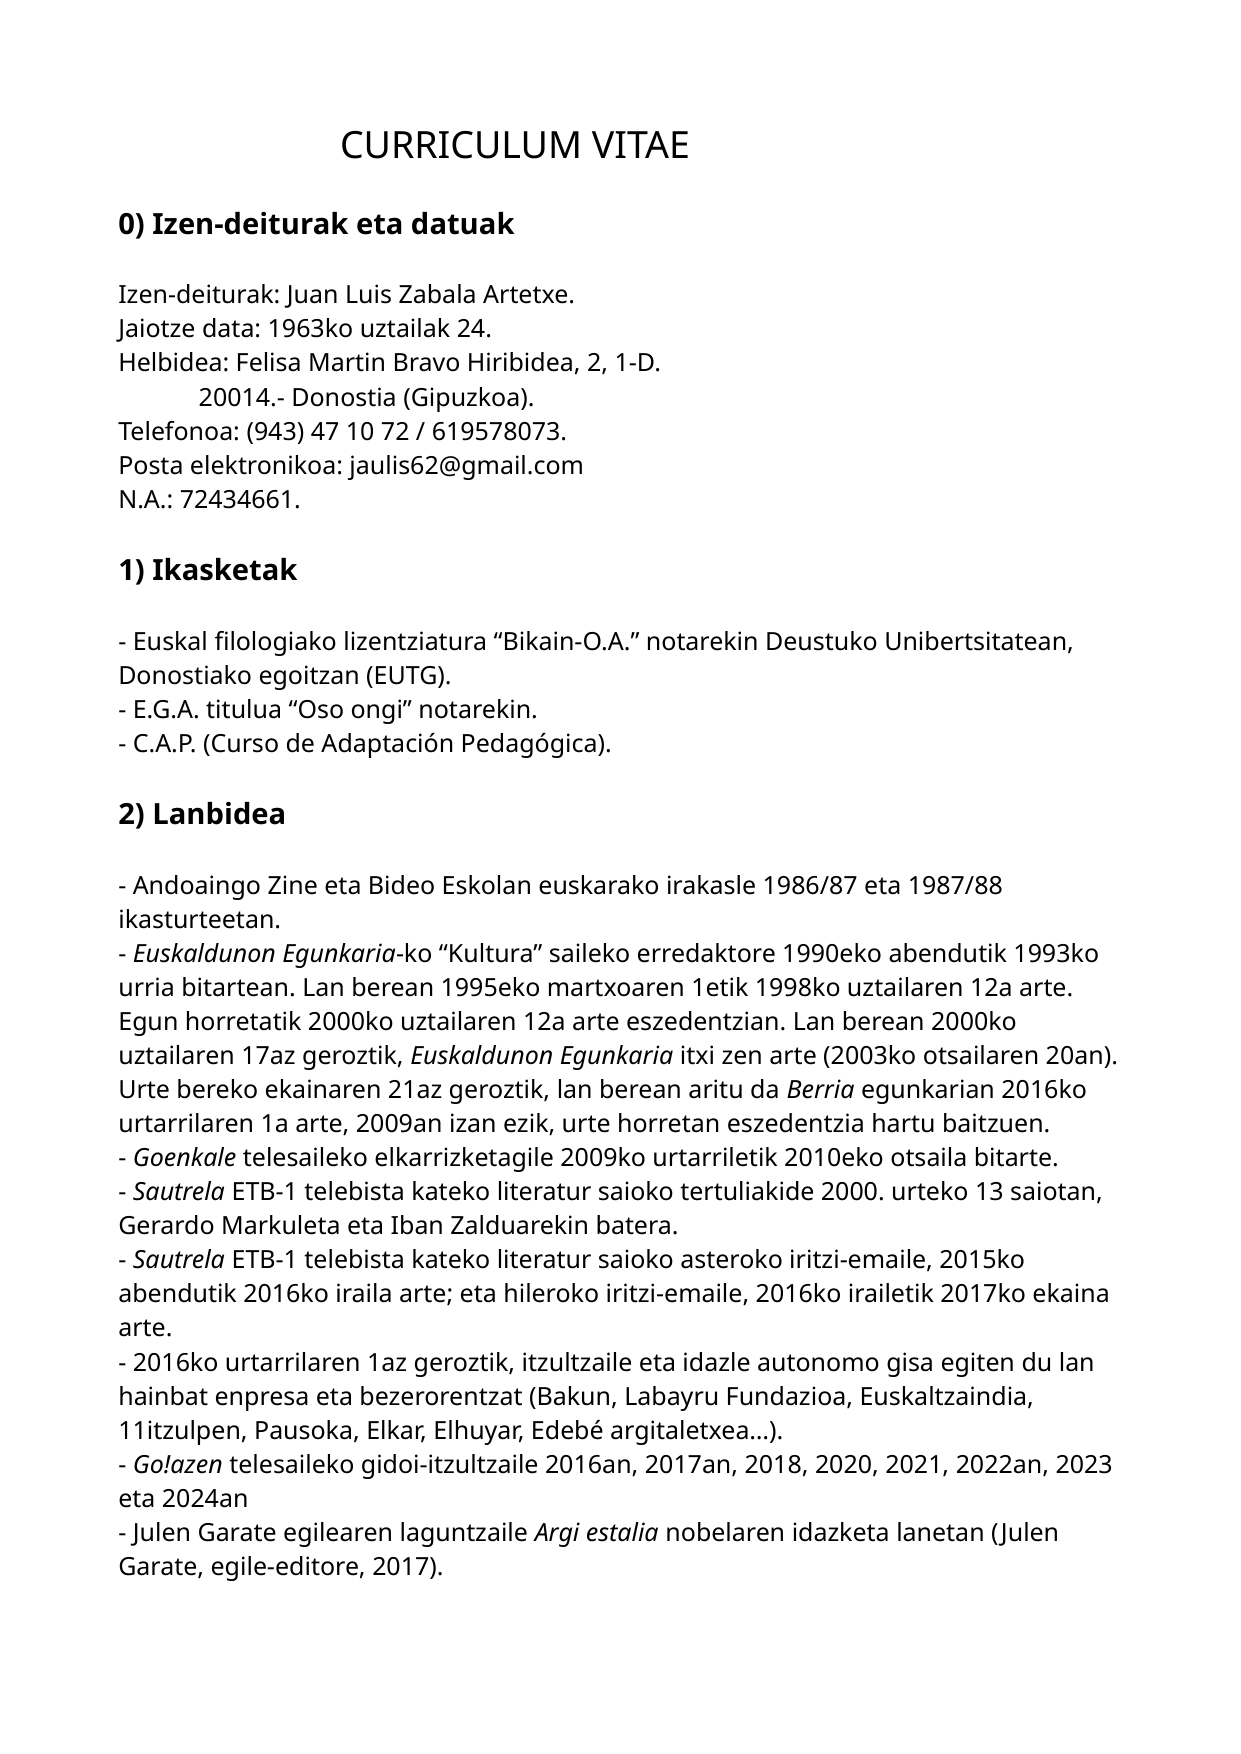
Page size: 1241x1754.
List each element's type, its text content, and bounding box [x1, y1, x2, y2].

text CURRICULUM VITAE [118, 118, 1122, 169]
text Helbidea: Felisa Martin Bravo Hiribidea, 2, 1-D. [118, 345, 1122, 379]
text - Euskaldunon Egunkaria-ko “Kultura” saileko erredaktore 1990eko abendutik 1993ko urria bitartean. Lan berean 1995eko martxoaren 1etik 1998ko uztailaren 12a arte. Egun horretatik 2000ko uztailaren 12a arte eszedentzian. Lan berean 2000ko uztailaren 17az geroztik, Euskaldunon Egunkaria itxi zen arte (2003ko otsailaren 20an). Urte bereko ekainaren 21az geroztik, lan berean aritu da Berria egunkarian 2016ko urtarrilaren 1a arte, 2009an izan ezik, urte horretan eszedentzia hartu baitzuen. [118, 935, 1122, 1140]
text - C.A.P. (Curso de Adaptación Pedagógica). [118, 725, 1122, 759]
text Jaiotze data: 1963ko uztailak 24. [118, 311, 1122, 345]
text - Sautrela ETB-1 telebista kateko literatur saioko asteroko iritzi-emaile, 2015ko abendutik 2016ko iraila arte; eta hileroko iritzi-emaile, 2016ko irailetik 2017ko ekaina arte. [118, 1242, 1122, 1344]
text 1) Ikasketak [118, 549, 1122, 589]
text - Euskal filologiako lizentziatura “Bikain-O.A.” notarekin Deustuko Unibertsitatean, Donostiako egoitzan (EUTG). [118, 623, 1122, 691]
text 0) Izen-deiturak eta datuak [118, 203, 1122, 243]
text - Andoaingo Zine eta Bideo Eskolan euskarako irakasle 1986/87 eta 1987/88 ikasturteetan. [118, 867, 1122, 935]
text 20014.- Donostia (Gipuzkoa). [118, 379, 1122, 413]
text 2) Lanbidea [118, 793, 1122, 833]
text - Sautrela ETB-1 telebista kateko literatur saioko tertuliakide 2000. urteko 13 saiotan, Gerardo Markuleta eta Iban Zalduarekin batera. [118, 1174, 1122, 1242]
text N.A.: 72434661. [118, 481, 1122, 515]
text - E.G.A. titulua “Oso ongi” notarekin. [118, 691, 1122, 725]
text Posta elektronikoa: jaulis62@gmail.com [118, 447, 1122, 481]
text - 2016ko urtarrilaren 1az geroztik, itzultzaile eta idazle autonomo gisa egiten du lan hainbat enpresa eta bezerorentzat (Bakun, Labayru Fundazioa, Euskaltzaindia, 11itzulpen, Pausoka, Elkar, Elhuyar, Edebé argitaletxea…). [118, 1344, 1122, 1446]
text - Go!azen telesaileko gidoi-itzultzaile 2016an, 2017an, 2018, 2020, 2021, 2022an, 2023 eta 2024an [118, 1446, 1122, 1514]
text Telefonoa: (943) 47 10 72 / 619578073. [118, 413, 1122, 447]
text Izen-deiturak: Juan Luis Zabala Artetxe. [118, 277, 1122, 311]
text - Goenkale telesaileko elkarrizketagile 2009ko urtarriletik 2010eko otsaila bitarte. [118, 1140, 1122, 1174]
text - Julen Garate egilearen laguntzaile Argi estalia nobelaren idazketa lanetan (Julen Garate, egile-editore, 2017). [118, 1514, 1122, 1583]
